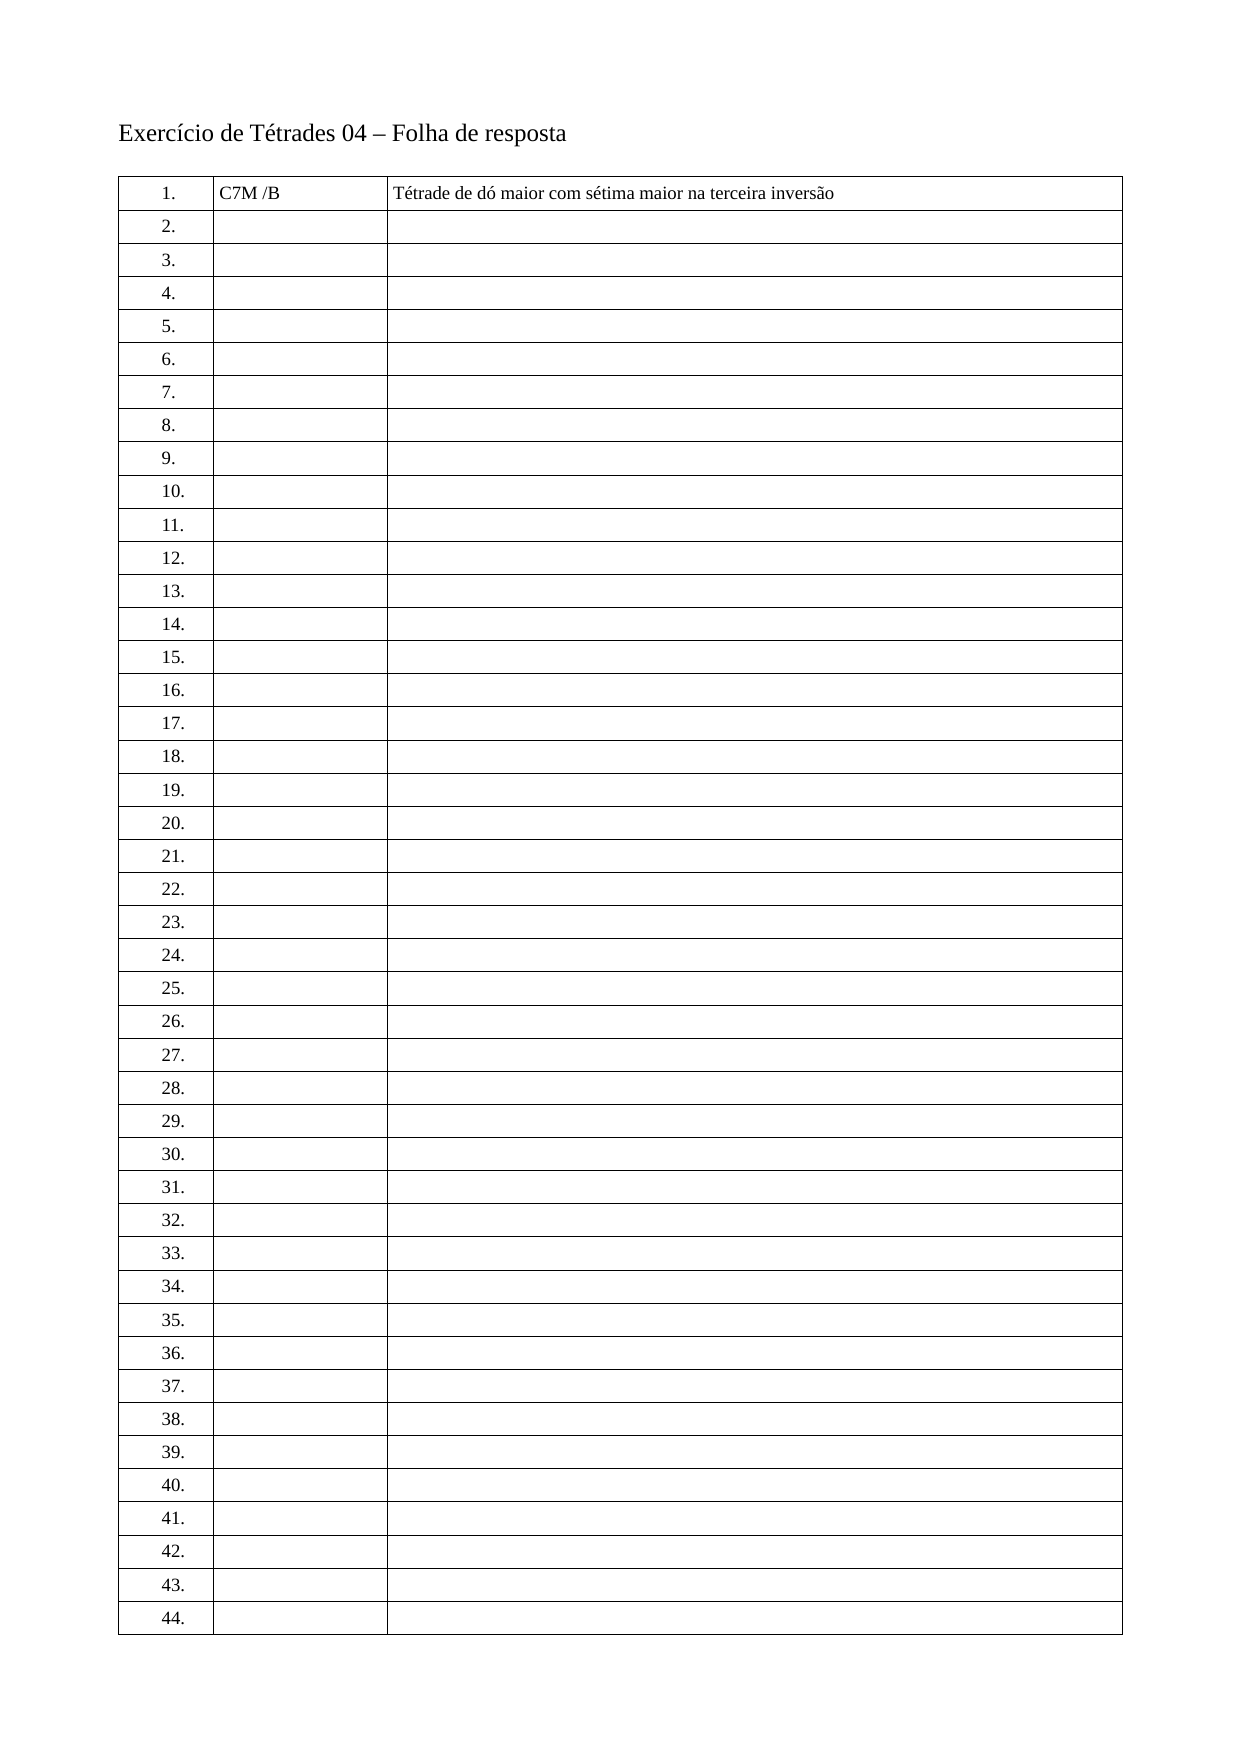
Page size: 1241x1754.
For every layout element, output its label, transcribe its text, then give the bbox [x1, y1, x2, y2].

table_cell [388, 707, 1122, 739]
table_cell [214, 674, 387, 706]
table_cell [214, 1304, 387, 1336]
table_cell [119, 442, 213, 474]
table_cell [214, 476, 387, 508]
table_cell [388, 442, 1122, 474]
table_cell [214, 1237, 387, 1269]
table_cell [388, 1436, 1122, 1468]
table_cell [388, 310, 1122, 342]
table_cell [388, 972, 1122, 1004]
table_cell [119, 1039, 213, 1071]
table_cell [119, 641, 213, 673]
table_cell [119, 575, 213, 607]
table_cell [388, 1006, 1122, 1038]
table_cell [388, 1171, 1122, 1203]
table_cell [119, 211, 213, 243]
table_cell [214, 608, 387, 640]
table_cell [214, 277, 387, 309]
table_header C7M /B [214, 177, 387, 209]
table_cell [388, 376, 1122, 408]
table_cell [388, 608, 1122, 640]
table_cell [119, 1138, 213, 1170]
table_cell [119, 906, 213, 938]
table_cell [214, 1204, 387, 1236]
table_cell [214, 542, 387, 574]
table_cell [119, 509, 213, 541]
table_cell [214, 1602, 387, 1634]
table_cell [214, 906, 387, 938]
table_cell [388, 840, 1122, 872]
table_cell [119, 1337, 213, 1369]
table_cell [214, 509, 387, 541]
table_cell [388, 1138, 1122, 1170]
table_cell [214, 575, 387, 607]
table_cell [214, 1469, 387, 1501]
table_cell [119, 707, 213, 739]
table_cell [214, 1436, 387, 1468]
table_cell [388, 277, 1122, 309]
table_cell [214, 972, 387, 1004]
table_cell [119, 1204, 213, 1236]
table_cell [214, 774, 387, 806]
table_cell [214, 1370, 387, 1402]
table_cell [388, 1403, 1122, 1435]
table_cell [214, 1536, 387, 1568]
table_cell [388, 575, 1122, 607]
table_cell [119, 807, 213, 839]
table_cell [119, 1237, 213, 1269]
table_cell [214, 244, 387, 276]
table_cell [214, 1072, 387, 1104]
table_cell [119, 244, 213, 276]
table_cell [119, 1006, 213, 1038]
table_cell [214, 409, 387, 441]
table_cell [214, 641, 387, 673]
table_header Tétrade de dó maior com sétima maior na terceira inversão [388, 177, 1122, 209]
table_cell [388, 1469, 1122, 1501]
table_header [119, 177, 213, 209]
table_cell [119, 873, 213, 905]
table_cell [388, 1602, 1122, 1634]
table_cell [119, 1536, 213, 1568]
table_cell [119, 1304, 213, 1336]
table_cell [214, 807, 387, 839]
table_cell [388, 741, 1122, 773]
table_cell [214, 442, 387, 474]
table_cell [119, 674, 213, 706]
table_cell [388, 1072, 1122, 1104]
table_cell [388, 211, 1122, 243]
table_cell [214, 1039, 387, 1071]
table_cell [388, 873, 1122, 905]
table_cell [388, 343, 1122, 375]
table_cell [119, 409, 213, 441]
table_cell [214, 1403, 387, 1435]
table_cell [119, 939, 213, 971]
table_cell [119, 972, 213, 1004]
table_cell [214, 1337, 387, 1369]
table_cell [388, 1304, 1122, 1336]
table_cell [214, 343, 387, 375]
table_cell [214, 707, 387, 739]
table_cell [388, 1370, 1122, 1402]
table_cell [388, 939, 1122, 971]
table_cell [119, 1602, 213, 1634]
table_cell [388, 1536, 1122, 1568]
table_cell [388, 476, 1122, 508]
table_cell [388, 542, 1122, 574]
table_cell [119, 1502, 213, 1534]
table_cell [119, 542, 213, 574]
table_cell [214, 376, 387, 408]
table_cell [214, 873, 387, 905]
table_cell [119, 774, 213, 806]
table_cell [119, 310, 213, 342]
table_cell [119, 1171, 213, 1203]
table_cell [119, 476, 213, 508]
table_cell [388, 409, 1122, 441]
table_cell [214, 1502, 387, 1534]
table_cell [119, 741, 213, 773]
table_cell [119, 1271, 213, 1303]
table_cell [214, 1171, 387, 1203]
table_cell [214, 310, 387, 342]
table_cell [388, 244, 1122, 276]
table_cell [119, 1370, 213, 1402]
table_cell [214, 1569, 387, 1601]
table_cell [388, 1569, 1122, 1601]
table_cell [119, 1105, 213, 1137]
table_cell [119, 608, 213, 640]
table_cell [214, 741, 387, 773]
table_cell [119, 1403, 213, 1435]
table_cell [388, 1337, 1122, 1369]
table_cell [388, 1204, 1122, 1236]
table_cell [214, 840, 387, 872]
table_cell [119, 343, 213, 375]
table_cell [119, 1569, 213, 1601]
table_cell [388, 807, 1122, 839]
table_cell [214, 939, 387, 971]
table_cell [214, 1105, 387, 1137]
table_cell [119, 1469, 213, 1501]
table_cell [388, 674, 1122, 706]
table_cell [388, 774, 1122, 806]
table_cell [119, 277, 213, 309]
table_cell [388, 509, 1122, 541]
table_cell [388, 1502, 1122, 1534]
table_cell [388, 906, 1122, 938]
table_cell [388, 1105, 1122, 1137]
table_cell [214, 1271, 387, 1303]
table_cell [388, 1039, 1122, 1071]
table_cell [119, 840, 213, 872]
table_cell [119, 1436, 213, 1468]
table_cell [388, 1237, 1122, 1269]
table_cell [119, 1072, 213, 1104]
table_cell [214, 211, 387, 243]
table_cell [214, 1138, 387, 1170]
table_cell [388, 1271, 1122, 1303]
table_cell [388, 641, 1122, 673]
table_cell [214, 1006, 387, 1038]
table_cell [119, 376, 213, 408]
